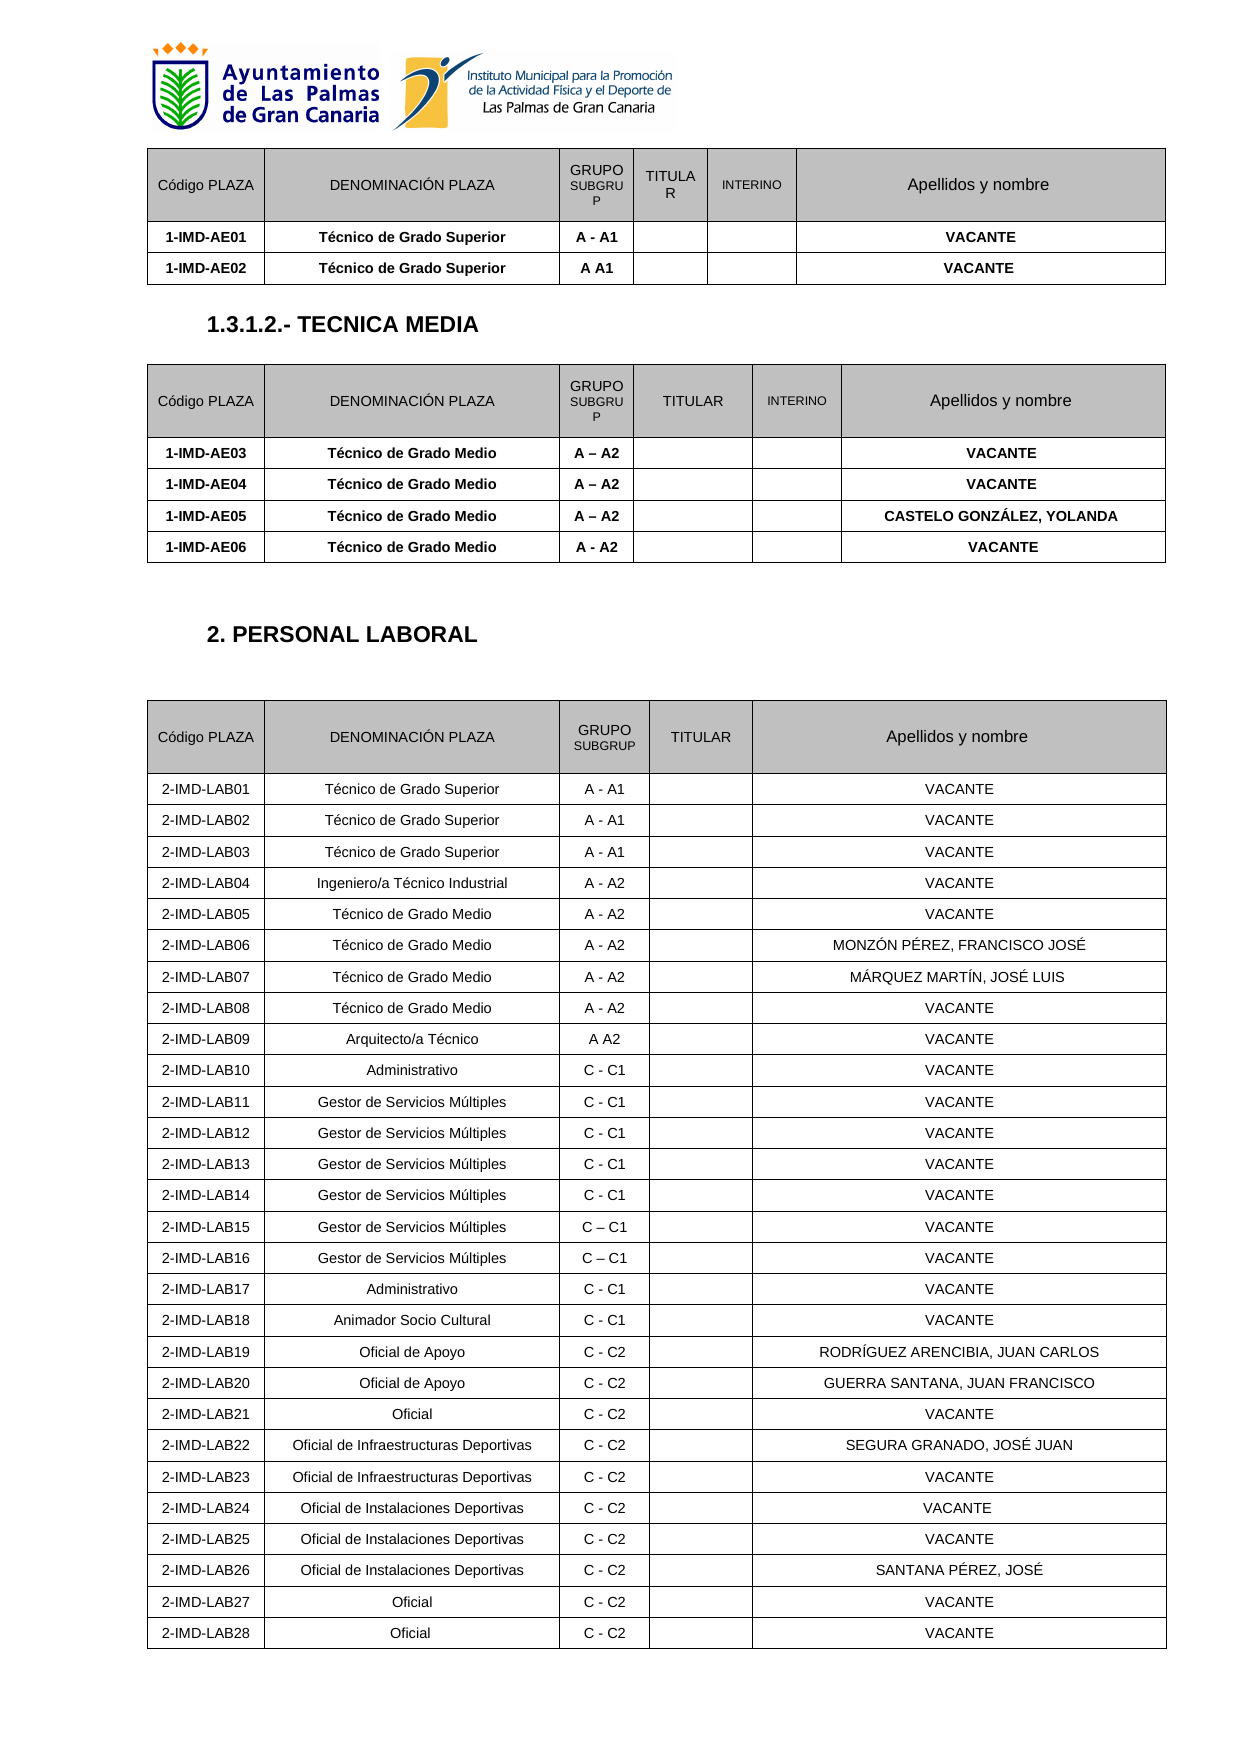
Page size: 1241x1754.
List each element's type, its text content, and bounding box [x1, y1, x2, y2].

table_cell 2-IMD-LAB07 [148, 962, 264, 992]
table_cell 1-IMD-AE02 [148, 253, 264, 283]
table_cell VACANTE [753, 1087, 1166, 1117]
table_cell A A1 [560, 253, 633, 283]
table_cell [650, 1180, 752, 1211]
table_header Código PLAZA [148, 365, 264, 437]
table_header TITULAR [634, 365, 752, 437]
table_cell [650, 774, 752, 804]
table_cell [650, 837, 752, 867]
table_cell Técnico de Grado Superior [265, 774, 559, 804]
table_cell Técnico de Grado Medio [265, 993, 559, 1023]
table_cell [708, 222, 796, 252]
table_cell C - C2 [560, 1555, 649, 1586]
table_cell SANTANA PÉREZ, JOSÉ [753, 1555, 1166, 1586]
table_cell Técnico de Grado Medio [265, 532, 559, 562]
table_cell VACANTE [753, 1055, 1166, 1086]
table_cell VACANTE [753, 774, 1166, 804]
table_cell VACANTE [842, 438, 1165, 468]
table_cell VACANTE [753, 1243, 1166, 1273]
table_cell 2-IMD-LAB26 [148, 1555, 264, 1586]
table_cell VACANTE [753, 1149, 1166, 1179]
table_cell [634, 532, 752, 562]
table_cell 2-IMD-LAB28 [148, 1618, 264, 1648]
table_cell [650, 1399, 752, 1429]
table_header Código PLAZA [148, 149, 264, 221]
table_cell 2-IMD-LAB19 [148, 1337, 264, 1367]
table_cell Oficial de Instalaciones Deportivas [265, 1493, 559, 1523]
table_cell VACANTE [753, 1274, 1166, 1304]
table_cell 2-IMD-LAB04 [148, 868, 264, 898]
table_cell [650, 1118, 752, 1148]
table_header INTERINO [708, 149, 796, 221]
table_cell C - C1 [560, 1274, 649, 1304]
table_cell 2-IMD-LAB08 [148, 993, 264, 1023]
table_cell Oficial de Instalaciones Deportivas [265, 1555, 559, 1586]
table_cell C - C2 [560, 1337, 649, 1367]
table_cell 2-IMD-LAB14 [148, 1180, 264, 1211]
table_cell 2-IMD-LAB12 [148, 1118, 264, 1148]
table_cell Ingeniero/a Técnico Industrial [265, 868, 559, 898]
table_cell [650, 1524, 752, 1554]
table_header TITULAR [634, 149, 707, 221]
table_cell [650, 1243, 752, 1273]
table_cell Técnico de Grado Medio [265, 501, 559, 531]
table_cell Gestor de Servicios Múltiples [265, 1118, 559, 1148]
table_cell 2-IMD-LAB21 [148, 1399, 264, 1429]
table_cell VACANTE [842, 532, 1165, 562]
table_cell [650, 993, 752, 1023]
table_cell VACANTE [753, 1399, 1166, 1429]
table_cell SEGURA GRANADO, JOSÉ JUAN [753, 1430, 1166, 1461]
table_cell 1-IMD-AE06 [148, 532, 264, 562]
table_cell 2-IMD-LAB05 [148, 899, 264, 929]
table_cell [650, 805, 752, 836]
table_cell MONZÓN PÉREZ, FRANCISCO JOSÉ [753, 930, 1166, 961]
table_cell A - A1 [560, 222, 633, 252]
table_cell VACANTE [753, 837, 1166, 867]
table_cell A - A2 [560, 962, 649, 992]
table_cell VACANTE [753, 1024, 1166, 1054]
table_cell Técnico de Grado Superior [265, 805, 559, 836]
table_cell VACANTE [753, 1305, 1166, 1336]
table_cell A - A2 [560, 532, 633, 562]
table_cell A – A2 [560, 438, 633, 468]
table_cell [753, 438, 841, 468]
table_cell 2-IMD-LAB17 [148, 1274, 264, 1304]
table_cell [650, 868, 752, 898]
table_cell 1-IMD-AE05 [148, 501, 264, 531]
table_cell VACANTE [753, 1618, 1166, 1648]
table_cell Gestor de Servicios Múltiples [265, 1087, 559, 1117]
table_cell 2-IMD-LAB23 [148, 1462, 264, 1492]
table_cell Técnico de Grado Superior [265, 222, 559, 252]
table_cell [650, 1618, 752, 1648]
table_cell VACANTE [753, 993, 1166, 1023]
table_cell VACANTE [753, 1462, 1166, 1492]
table_header TITULAR [650, 701, 752, 773]
table_header GRUPO SUBGRUP [560, 701, 649, 773]
table_cell CASTELO GONZÁLEZ, YOLANDA [842, 501, 1165, 531]
table_cell 1-IMD-AE01 [148, 222, 264, 252]
table_cell [650, 1430, 752, 1461]
table_cell 1-IMD-AE04 [148, 469, 264, 499]
table_cell VACANTE [753, 899, 1166, 929]
table_cell 2-IMD-LAB03 [148, 837, 264, 867]
table_cell 2-IMD-LAB27 [148, 1587, 264, 1617]
table_cell 2-IMD-LAB01 [148, 774, 264, 804]
table_cell [650, 1305, 752, 1336]
table_cell VACANTE [753, 1587, 1166, 1617]
table_cell Gestor de Servicios Múltiples [265, 1149, 559, 1179]
table_cell A - A1 [560, 774, 649, 804]
table_cell [634, 253, 707, 283]
table_cell VACANTE [797, 222, 1165, 252]
table_cell C - C2 [560, 1399, 649, 1429]
table_cell [650, 1555, 752, 1586]
table_cell 2-IMD-LAB02 [148, 805, 264, 836]
table_cell VACANTE [753, 1118, 1166, 1148]
table_cell 2-IMD-LAB18 [148, 1305, 264, 1336]
table_header DENOMINACIÓN PLAZA [265, 365, 559, 437]
table_cell C - C1 [560, 1305, 649, 1336]
table_cell [650, 1493, 752, 1523]
table_cell [650, 1149, 752, 1179]
table_cell [634, 438, 752, 468]
table_cell A A2 [560, 1024, 649, 1054]
table_cell C - C2 [560, 1430, 649, 1461]
table_cell Técnico de Grado Medio [265, 438, 559, 468]
table_header INTERINO [753, 365, 841, 437]
table_cell [650, 1462, 752, 1492]
table_cell C – C1 [560, 1212, 649, 1242]
table_cell C - C2 [560, 1368, 649, 1398]
table_cell [650, 962, 752, 992]
table_cell [650, 899, 752, 929]
table_cell [650, 1274, 752, 1304]
table_cell 2-IMD-LAB22 [148, 1430, 264, 1461]
table_cell VACANTE [842, 469, 1165, 499]
table_cell 2-IMD-LAB13 [148, 1149, 264, 1179]
table_cell 2-IMD-LAB06 [148, 930, 264, 961]
table_cell Administrativo [265, 1055, 559, 1086]
table_cell RODRÍGUEZ ARENCIBIA, JUAN CARLOS [753, 1337, 1166, 1367]
table_cell [650, 930, 752, 961]
table_cell [650, 1212, 752, 1242]
table_cell VACANTE [753, 1493, 1166, 1523]
table_cell [650, 1337, 752, 1367]
table_cell VACANTE [753, 805, 1166, 836]
table_cell [634, 469, 752, 499]
table_cell C - C1 [560, 1180, 649, 1211]
table_cell Gestor de Servicios Múltiples [265, 1243, 559, 1273]
table_header Apellidos y nombre [753, 701, 1166, 773]
table_cell Gestor de Servicios Múltiples [265, 1212, 559, 1242]
table_cell [753, 469, 841, 499]
table_cell C - C2 [560, 1462, 649, 1492]
table_cell A - A2 [560, 868, 649, 898]
table_cell Oficial de Infraestructuras Deportivas [265, 1462, 559, 1492]
table_cell VACANTE [753, 1212, 1166, 1242]
table_cell Oficial [265, 1618, 559, 1648]
table_cell Oficial de Infraestructuras Deportivas [265, 1430, 559, 1461]
table_cell C - C2 [560, 1618, 649, 1648]
table_cell 2-IMD-LAB24 [148, 1493, 264, 1523]
table_cell Oficial [265, 1587, 559, 1617]
table_cell [650, 1024, 752, 1054]
table_cell Técnico de Grado Medio [265, 469, 559, 499]
table_cell 2-IMD-LAB15 [148, 1212, 264, 1242]
table_cell 2-IMD-LAB10 [148, 1055, 264, 1086]
table_cell 2-IMD-LAB25 [148, 1524, 264, 1554]
table_cell [753, 501, 841, 531]
table_cell A - A1 [560, 805, 649, 836]
table_cell Técnico de Grado Medio [265, 899, 559, 929]
table_cell [650, 1368, 752, 1398]
table_cell [650, 1587, 752, 1617]
table_cell Oficial de Apoyo [265, 1337, 559, 1367]
table_cell C - C2 [560, 1587, 649, 1617]
table_cell VACANTE [753, 868, 1166, 898]
table_cell Gestor de Servicios Múltiples [265, 1180, 559, 1211]
table_cell Animador Socio Cultural [265, 1305, 559, 1336]
table_cell VACANTE [753, 1524, 1166, 1554]
table_cell 1-IMD-AE03 [148, 438, 264, 468]
table_cell A - A2 [560, 930, 649, 961]
text 2. PERSONAL LABORAL [133, 621, 1063, 647]
table_cell C - C1 [560, 1149, 649, 1179]
table_header Apellidos y nombre [842, 365, 1165, 437]
table_cell A – A2 [560, 501, 633, 531]
table_cell GUERRA SANTANA, JUAN FRANCISCO [753, 1368, 1166, 1398]
table_cell 2-IMD-LAB20 [148, 1368, 264, 1398]
table_cell A - A2 [560, 993, 649, 1023]
table_cell Administrativo [265, 1274, 559, 1304]
table_cell C - C2 [560, 1493, 649, 1523]
table_cell [650, 1087, 752, 1117]
table_cell Oficial de Apoyo [265, 1368, 559, 1398]
table_cell C - C2 [560, 1524, 649, 1554]
table_cell 2-IMD-LAB16 [148, 1243, 264, 1273]
table_cell C - C1 [560, 1055, 649, 1086]
table_cell 2-IMD-LAB11 [148, 1087, 264, 1117]
table_cell [650, 1055, 752, 1086]
table_cell C - C1 [560, 1087, 649, 1117]
table_cell Técnico de Grado Superior [265, 837, 559, 867]
table_cell [634, 222, 707, 252]
table_cell Arquitecto/a Técnico [265, 1024, 559, 1054]
text 1.3.1.2.- TECNICA MEDIA [133, 311, 1063, 337]
table_cell VACANTE [797, 253, 1165, 283]
table_header GRUPO SUBGRUP [560, 149, 633, 221]
table_cell Oficial [265, 1399, 559, 1429]
table_cell 2-IMD-LAB09 [148, 1024, 264, 1054]
table_cell A – A2 [560, 469, 633, 499]
table_cell C - C1 [560, 1118, 649, 1148]
table_header Apellidos y nombre [797, 149, 1165, 221]
table_header DENOMINACIÓN PLAZA [265, 701, 559, 773]
table_cell VACANTE [753, 1180, 1166, 1211]
table_cell A - A1 [560, 837, 649, 867]
table_cell C – C1 [560, 1243, 649, 1273]
table_header GRUPO SUBGRUP [560, 365, 633, 437]
table_cell MÁRQUEZ MARTÍN, JOSÉ LUIS [753, 962, 1166, 992]
table_cell Técnico de Grado Superior [265, 253, 559, 283]
table_header Código PLAZA [148, 701, 264, 773]
table_header DENOMINACIÓN PLAZA [265, 149, 559, 221]
table_cell [708, 253, 796, 283]
table_cell Oficial de Instalaciones Deportivas [265, 1524, 559, 1554]
table_cell [634, 501, 752, 531]
table_cell A - A2 [560, 899, 649, 929]
table_cell Técnico de Grado Medio [265, 962, 559, 992]
table_cell [753, 532, 841, 562]
table_cell Técnico de Grado Medio [265, 930, 559, 961]
